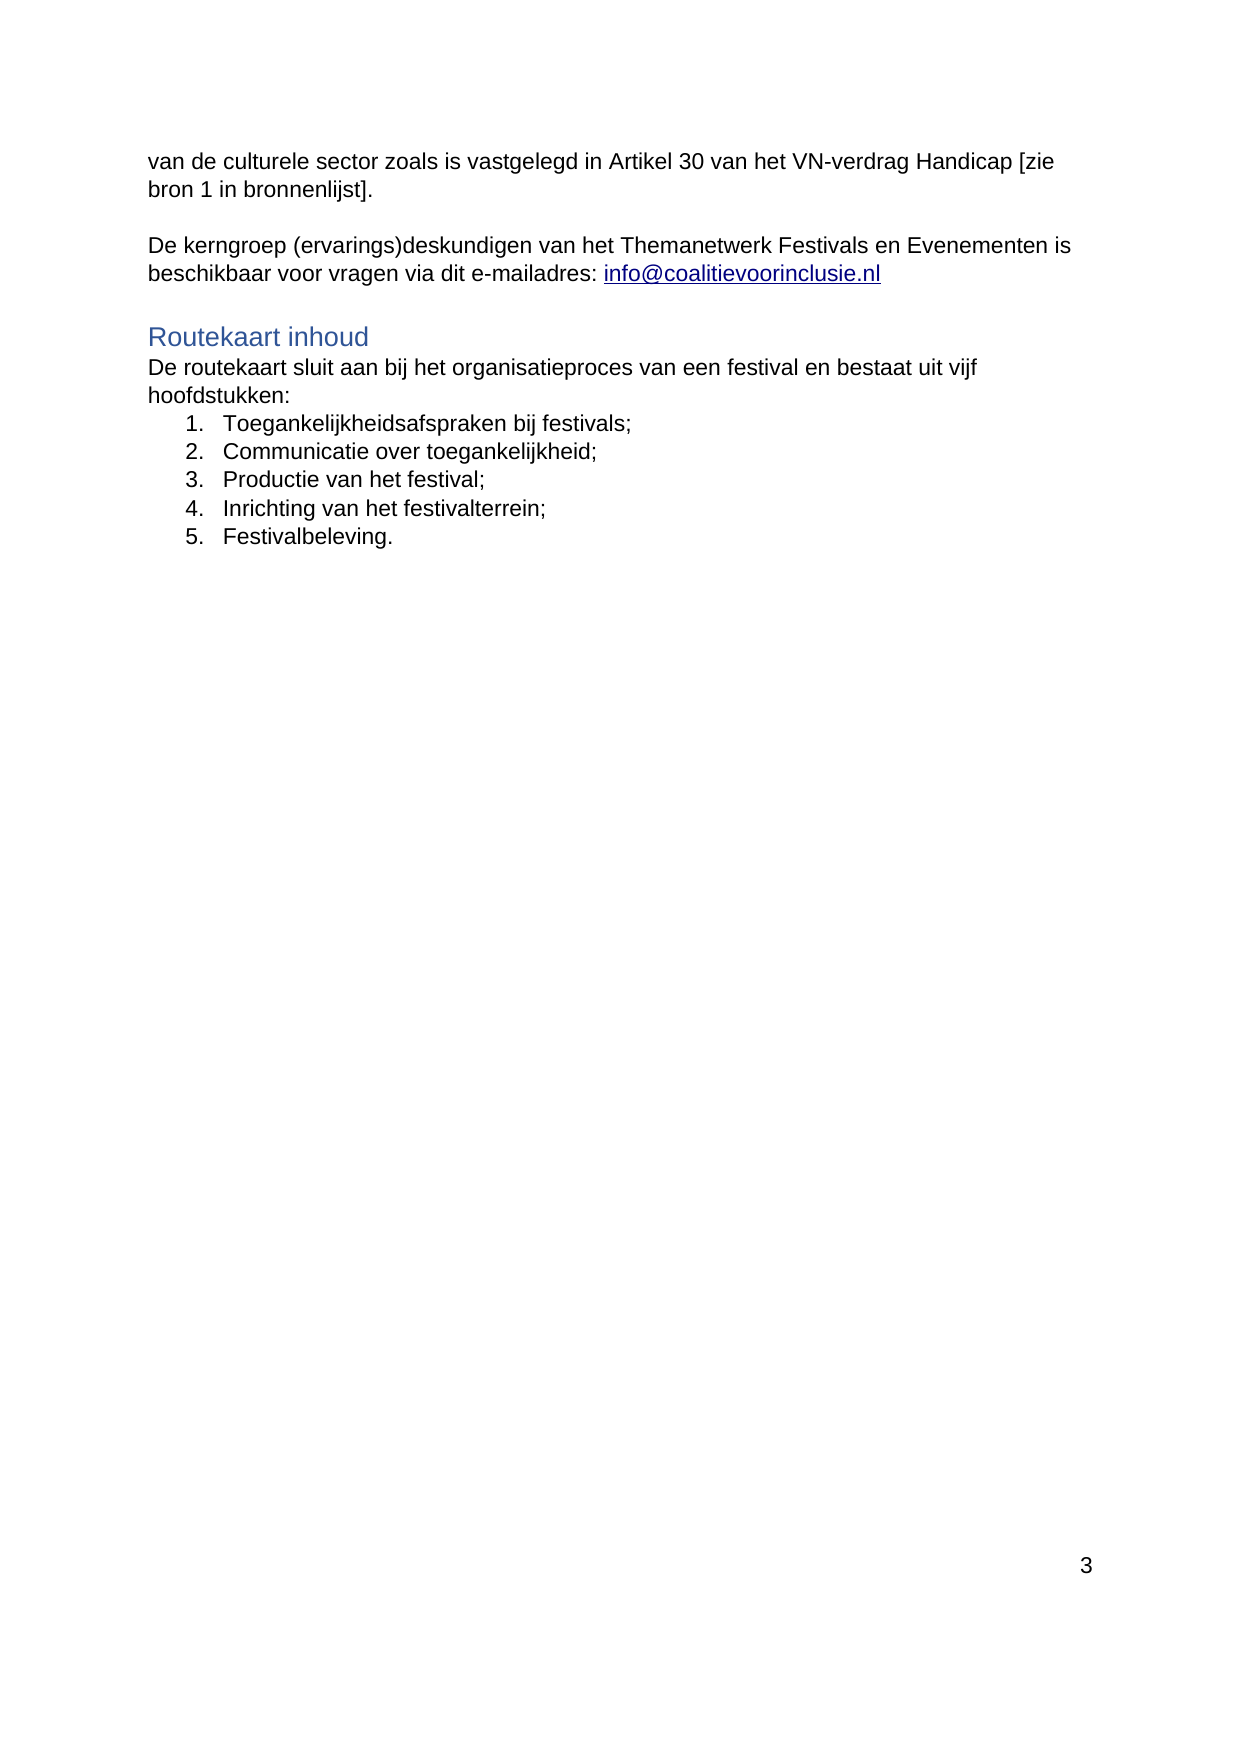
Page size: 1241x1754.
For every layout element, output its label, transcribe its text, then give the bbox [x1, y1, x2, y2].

list Inrichting van het festivalterrein; [185, 494, 1093, 521]
text van de culturele sector zoals is vastgelegd in Artikel 30 van het VN-verdrag Handicap [zie bron 1 in bronnenlijst]. [148, 148, 1093, 202]
text De routekaart sluit aan bij het organisatieproces van een festival en bestaat uit vijf hoofdstukken: [148, 354, 1093, 408]
list Productie van het festival; [185, 466, 1093, 493]
list Communicatie over toegankelijkheid; [185, 438, 1093, 465]
list Toegankelijkheidsafspraken bij festivals; [185, 410, 1093, 437]
subtitle Routekaart inhoud [148, 321, 1093, 352]
text De kerngroep (ervarings)deskundigen van het Themanetwerk Festivals en Evenementen is beschikbaar voor vragen via dit e-mailadres: info@coalitievoorinclusie.nl [148, 232, 1093, 286]
list Festivalbeleving. [185, 523, 1093, 549]
